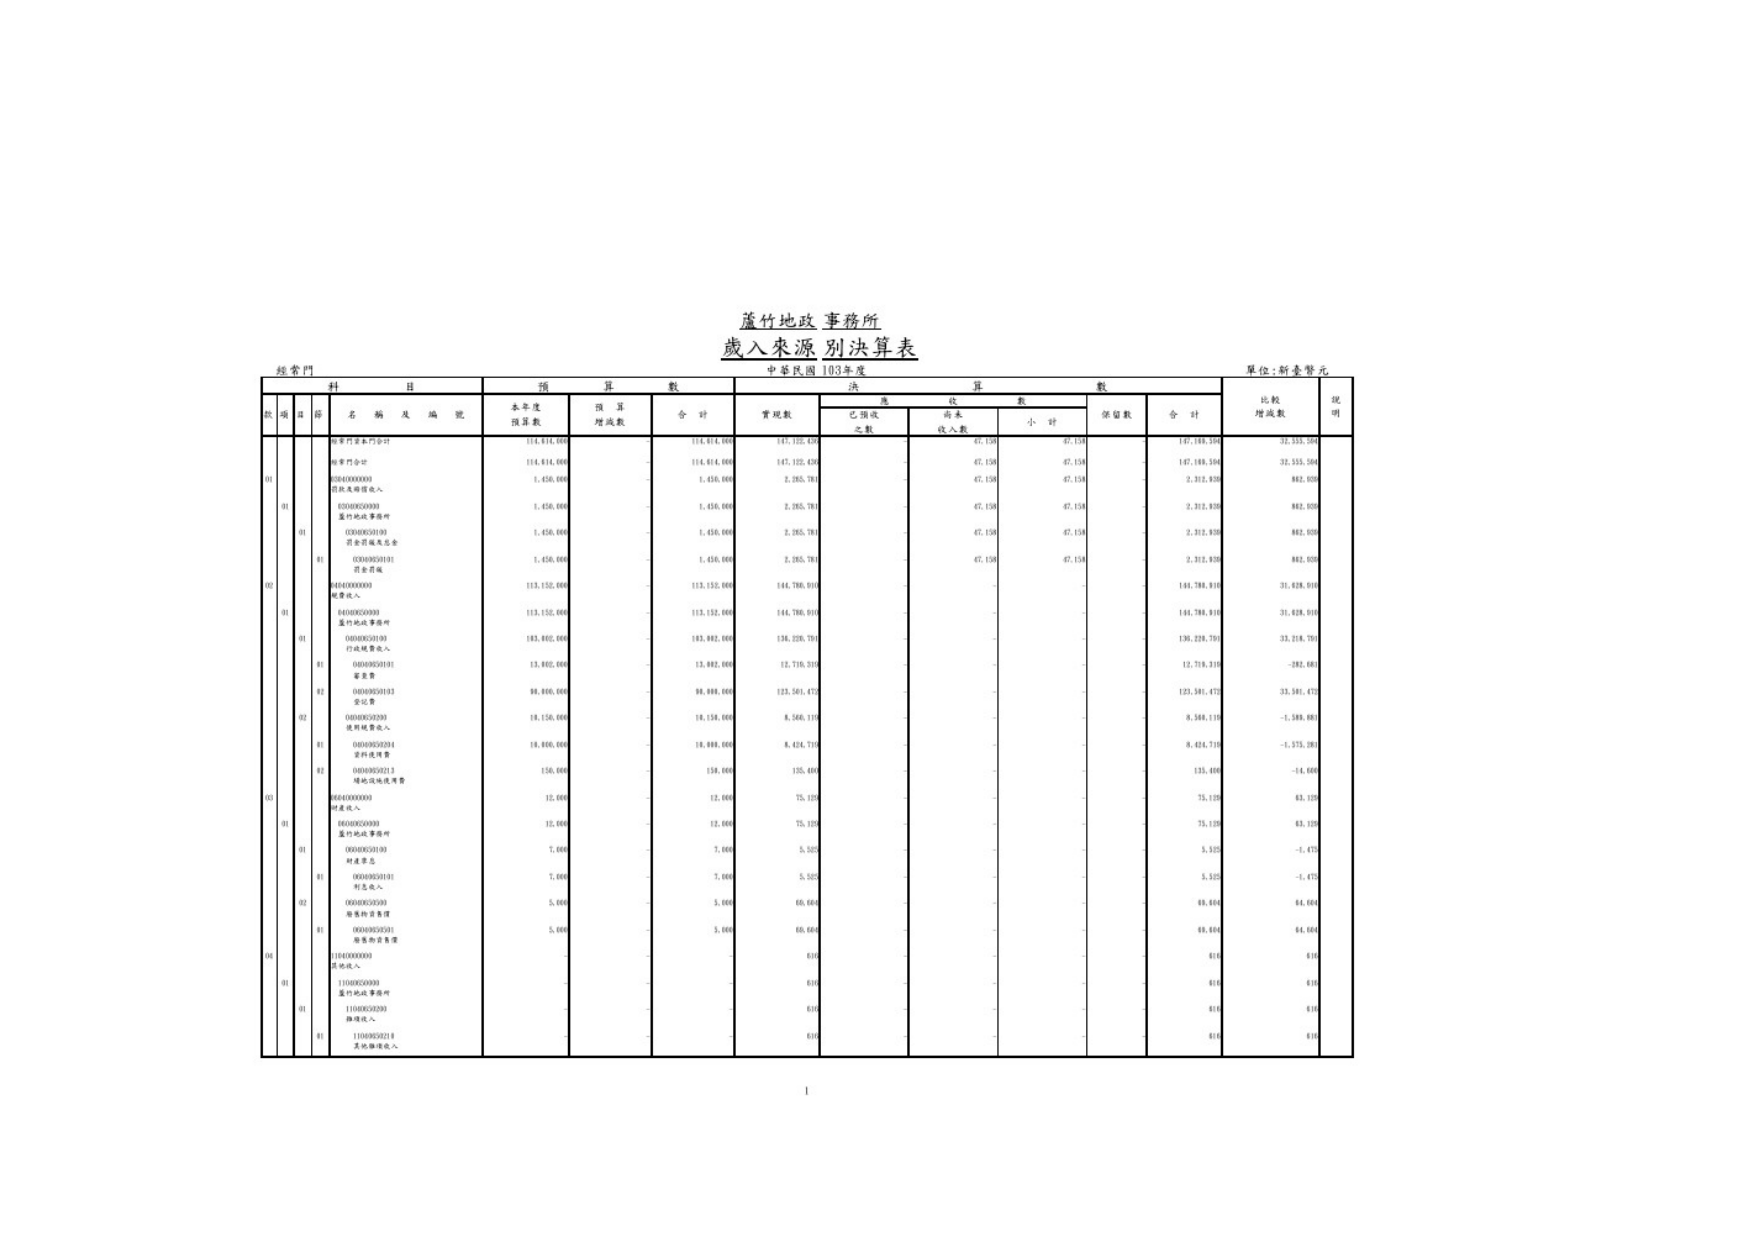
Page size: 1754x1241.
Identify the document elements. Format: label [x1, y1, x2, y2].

picture [115, 157, 1501, 1127]
